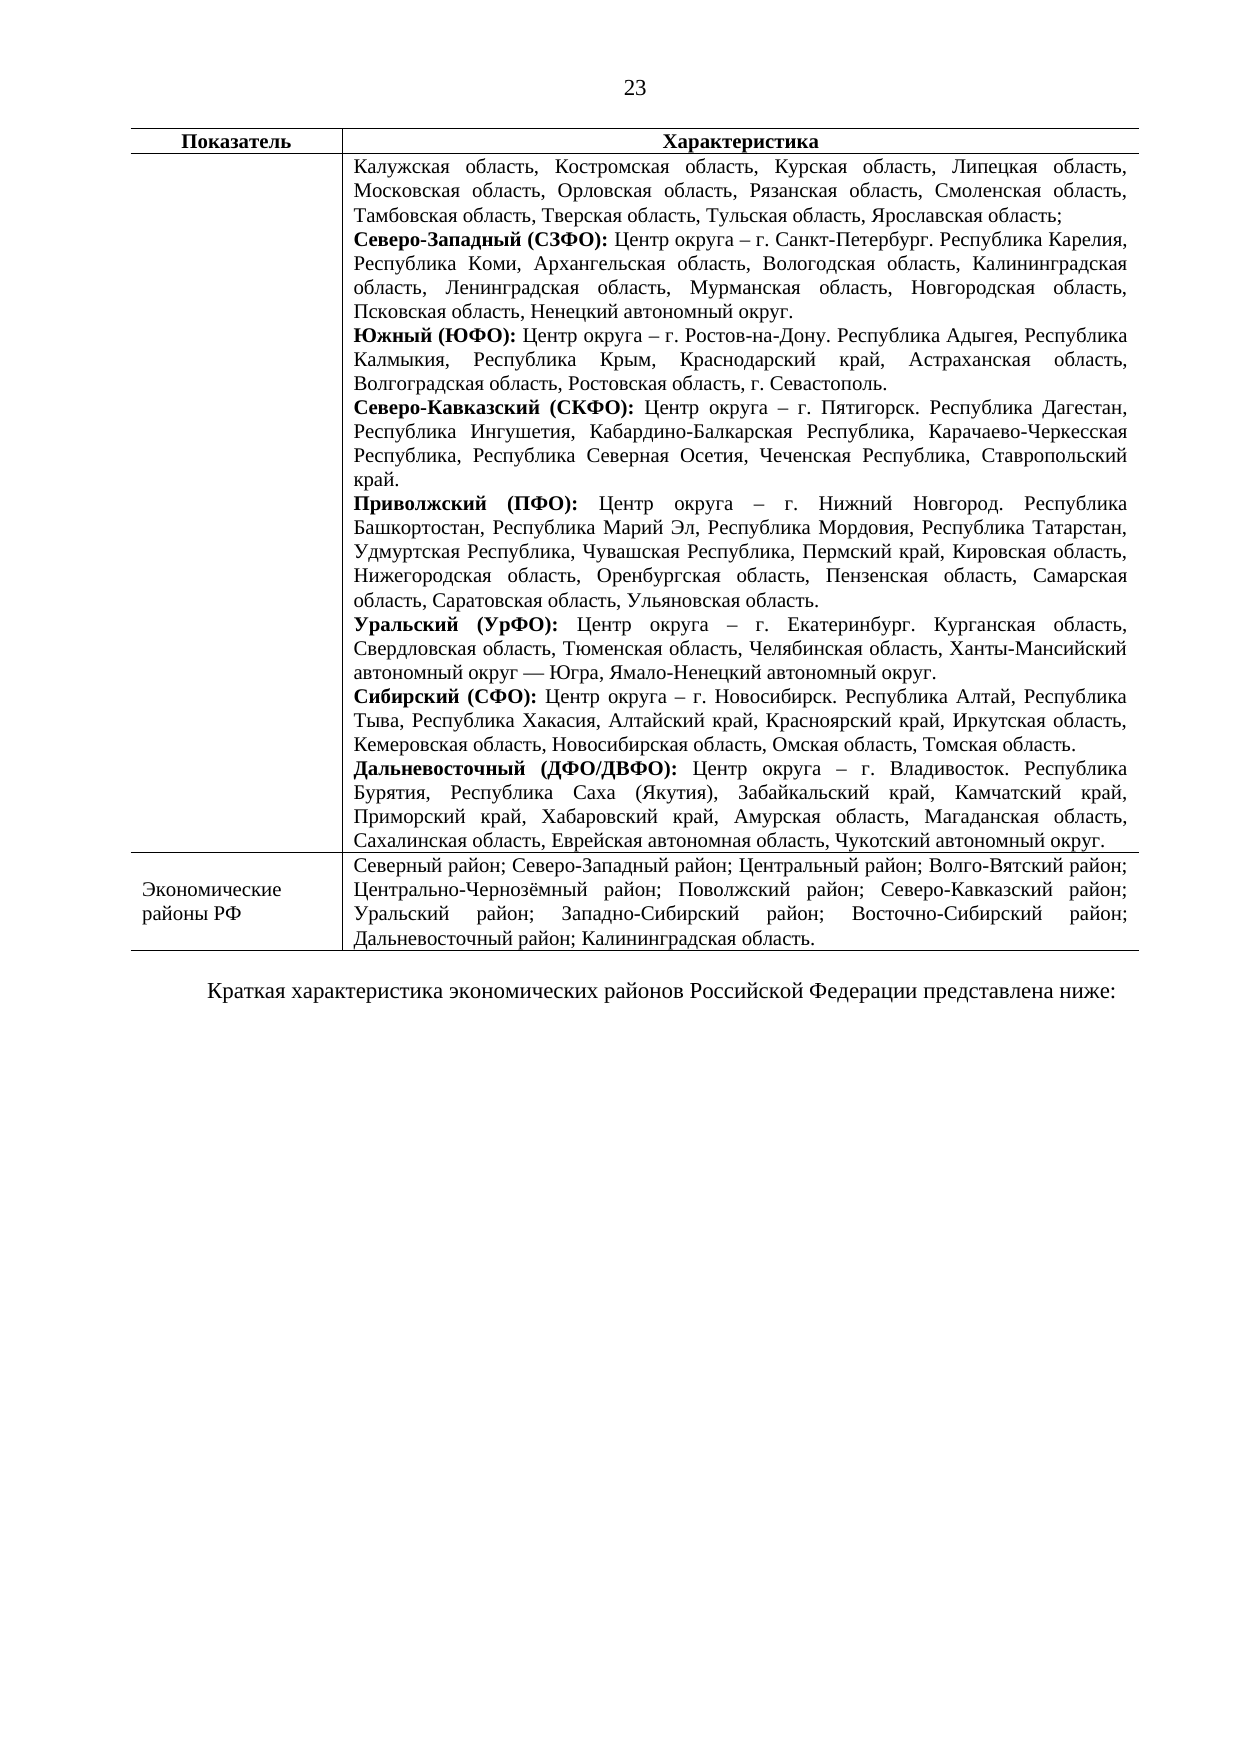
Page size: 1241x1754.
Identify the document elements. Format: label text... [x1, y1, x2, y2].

table_cell Экономические районы РФ [131, 853, 342, 949]
table_cell [131, 154, 342, 852]
table_header Показатель [131, 129, 342, 153]
table_cell Северный район; Северо-Западный район; Центральный район; Волго-Вятский район; Центрально-Чернозёмный район; Поволжский район; Северо-Кавказский район; Уральский район; Западно-Сибирский район; Восточно-Сибирский район; Дальневосточный район; Калининградская область. [343, 853, 1139, 949]
table_cell Калужская область, Костромская область, Курская область, Липецкая область, Московская область, Орловская область, Рязанская область, Смоленская область, Тамбовская область, Тверская область, Тульская область, Ярославская область; Северо-Западный (СЗФО): Центр округа – г. Санкт-Петербург. Республика Карелия, Республика Коми, Архангельская область, Вологодская область, Калининградская область, Ленинградская область, Мурманская область, Новгородская область, Псковская область, Ненецкий автономный округ. Южный (ЮФО): Центр округа – г. Ростов-на-Дону. Республика Адыгея, Республика Калмыкия, Республика Крым, Краснодарский край, Астраханская область, Волгоградская область, Ростовская область, г. Севастополь. Северо-Кавказский (СКФО): Центр округа – г. Пятигорск. Республика Дагестан, Республика Ингушетия, Кабардино-Балкарская Республика, Карачаево-Черкесская Республика, Республика Северная Осетия, Чеченская Республика, Ставропольский край. Приволжский (ПФО): Центр округа – г. Нижний Новгород. Республика Башкортостан, Республика Марий Эл, Республика Мордовия, Республика Татарстан, Удмуртская Республика, Чувашская Республика, Пермский край, Кировская область, Нижегородская область, Оренбургская область, Пензенская область, Самарская область, Саратовская область, Ульяновская область. Уральский (УрФО): Центр округа – г. Екатеринбург. Курганская область, Свердловская область, Тюменская область, Челябинская область, Ханты-Мансийский автономный округ — Югра, Ямало-Ненецкий автономный округ. Сибирский (СФО): Центр округа – г. Новосибирск. Республика Алтай, Республика Тыва, Республика Хакасия, Алтайский край, Красноярский край, Иркутская область, Кемеровская область, Новосибирская область, Омская область, Томская область. Дальневосточный (ДФО/ДВФО): Центр округа – г. Владивосток. Республика Бурятия, Республика Саха (Якутия), Забайкальский край, Камчатский край, Приморский край, Хабаровский край, Амурская область, Магаданская область, Сахалинская область, Еврейская автономная область, Чукотский автономный округ. [343, 154, 1139, 852]
table_header Характеристика [343, 129, 1139, 153]
text Краткая характеристика экономических районов Российской Федерации представлена ниже: [148, 977, 1122, 1003]
